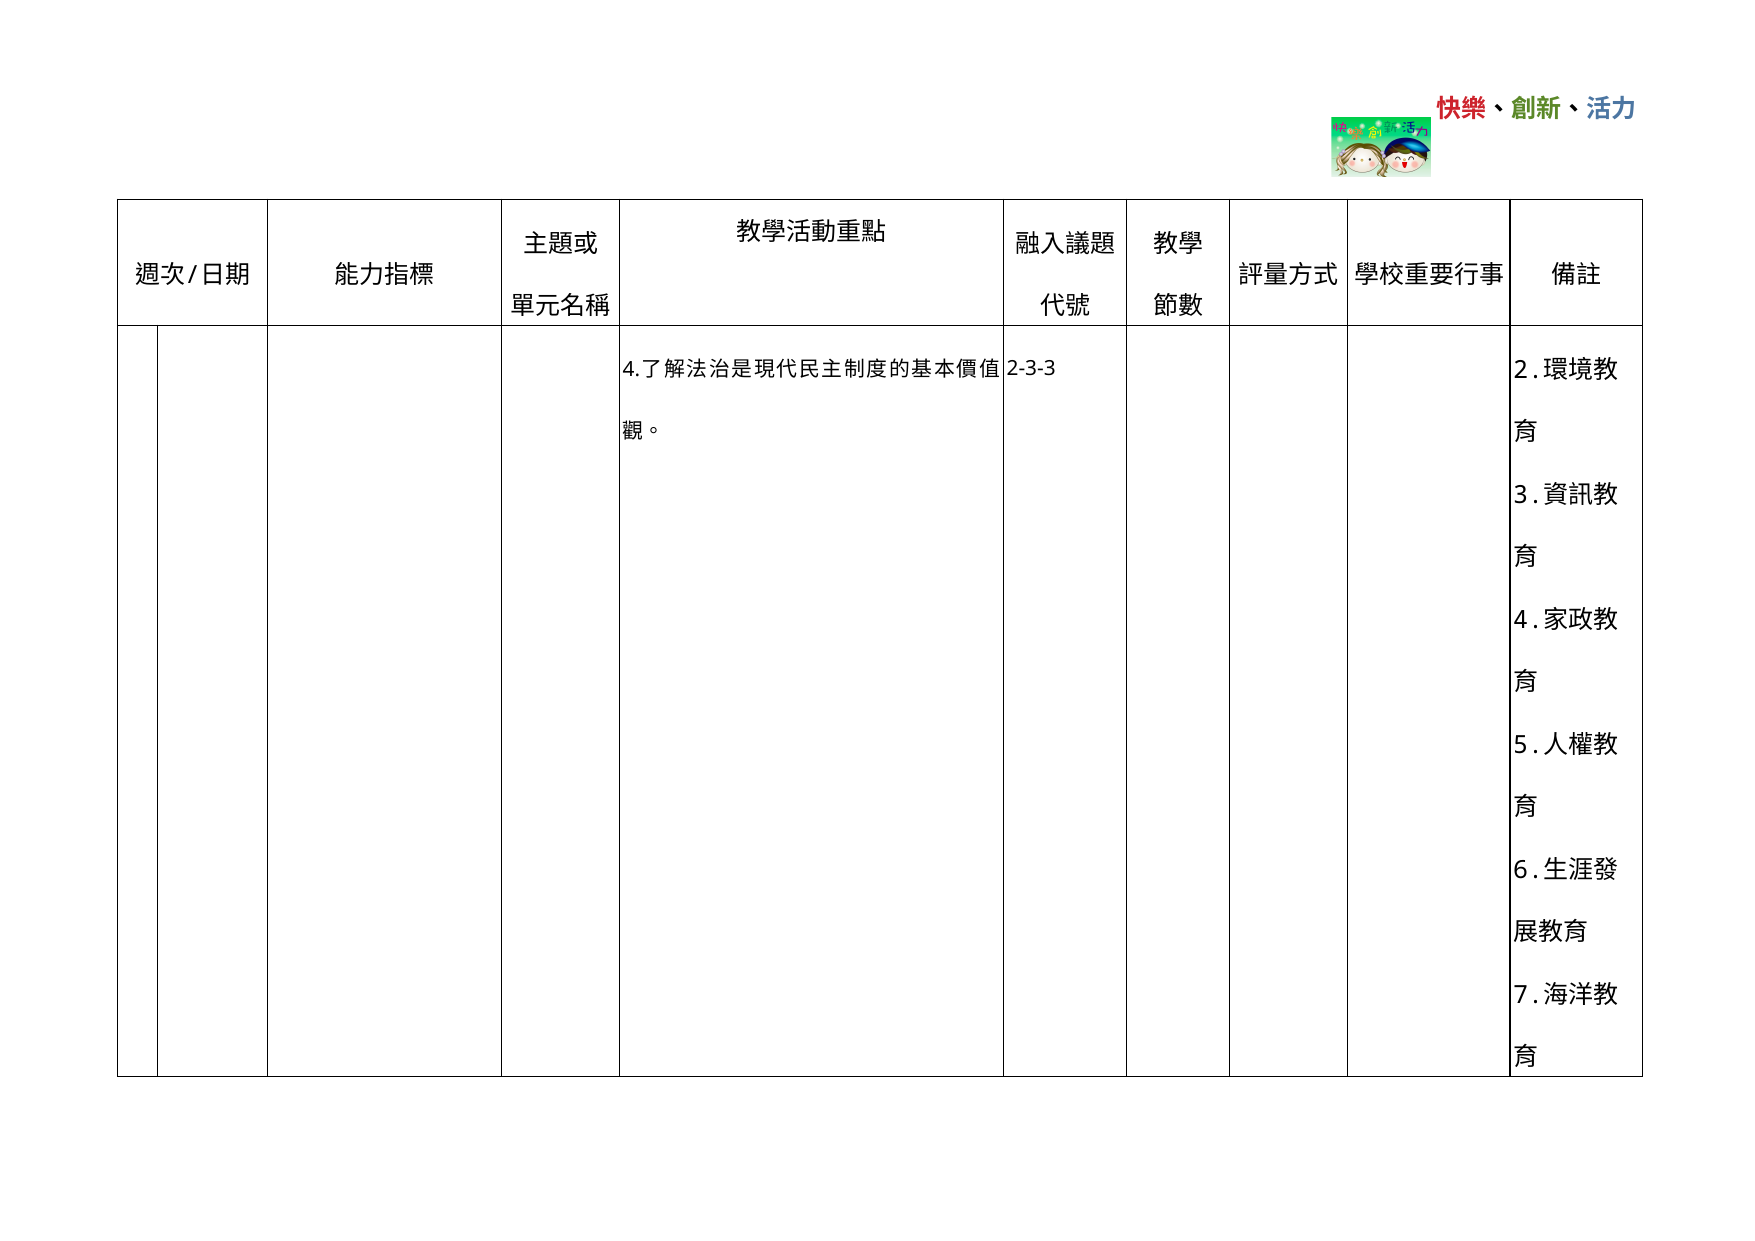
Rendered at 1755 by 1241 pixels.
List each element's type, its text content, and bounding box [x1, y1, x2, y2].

table_header 學校重要行事 [1348, 200, 1509, 324]
table_cell [158, 326, 267, 1076]
table_header 週次/日期 [118, 200, 267, 324]
table_cell 融入教育 議題代號： 1.性別平等教育 2.環境教育 3.資訊教育 4.家政教育 5.人權教育 6.生涯發展教育 7.海洋教育 8.本土語言 9.圖資利用及閱讀教育 10.資訊倫理與安全健康上網教育 11.品德教育 12.家庭教育 13.國防教育 14.法治教育 [1511, 326, 1642, 1076]
table_cell 2-3-3 [1004, 326, 1126, 1076]
table_header 主題或 單元名稱 [502, 200, 619, 324]
table_cell [1127, 326, 1229, 1076]
table_cell [502, 326, 619, 1076]
table_header 教學活動重點 [620, 200, 1003, 324]
table_cell 4.了解法治是現代民主制度的基本價值觀。 [620, 326, 1003, 1076]
table_header 教學 節數 [1127, 200, 1229, 324]
table_cell [268, 326, 501, 1076]
table_cell [1230, 326, 1347, 1076]
table_cell [118, 326, 157, 1076]
table_header 能力指標 [268, 200, 501, 324]
table_header 評量方式 [1230, 200, 1347, 324]
table_header 備註 [1511, 200, 1642, 324]
table_cell [1348, 326, 1509, 1076]
table_header 融入議題 代號 [1004, 200, 1126, 324]
